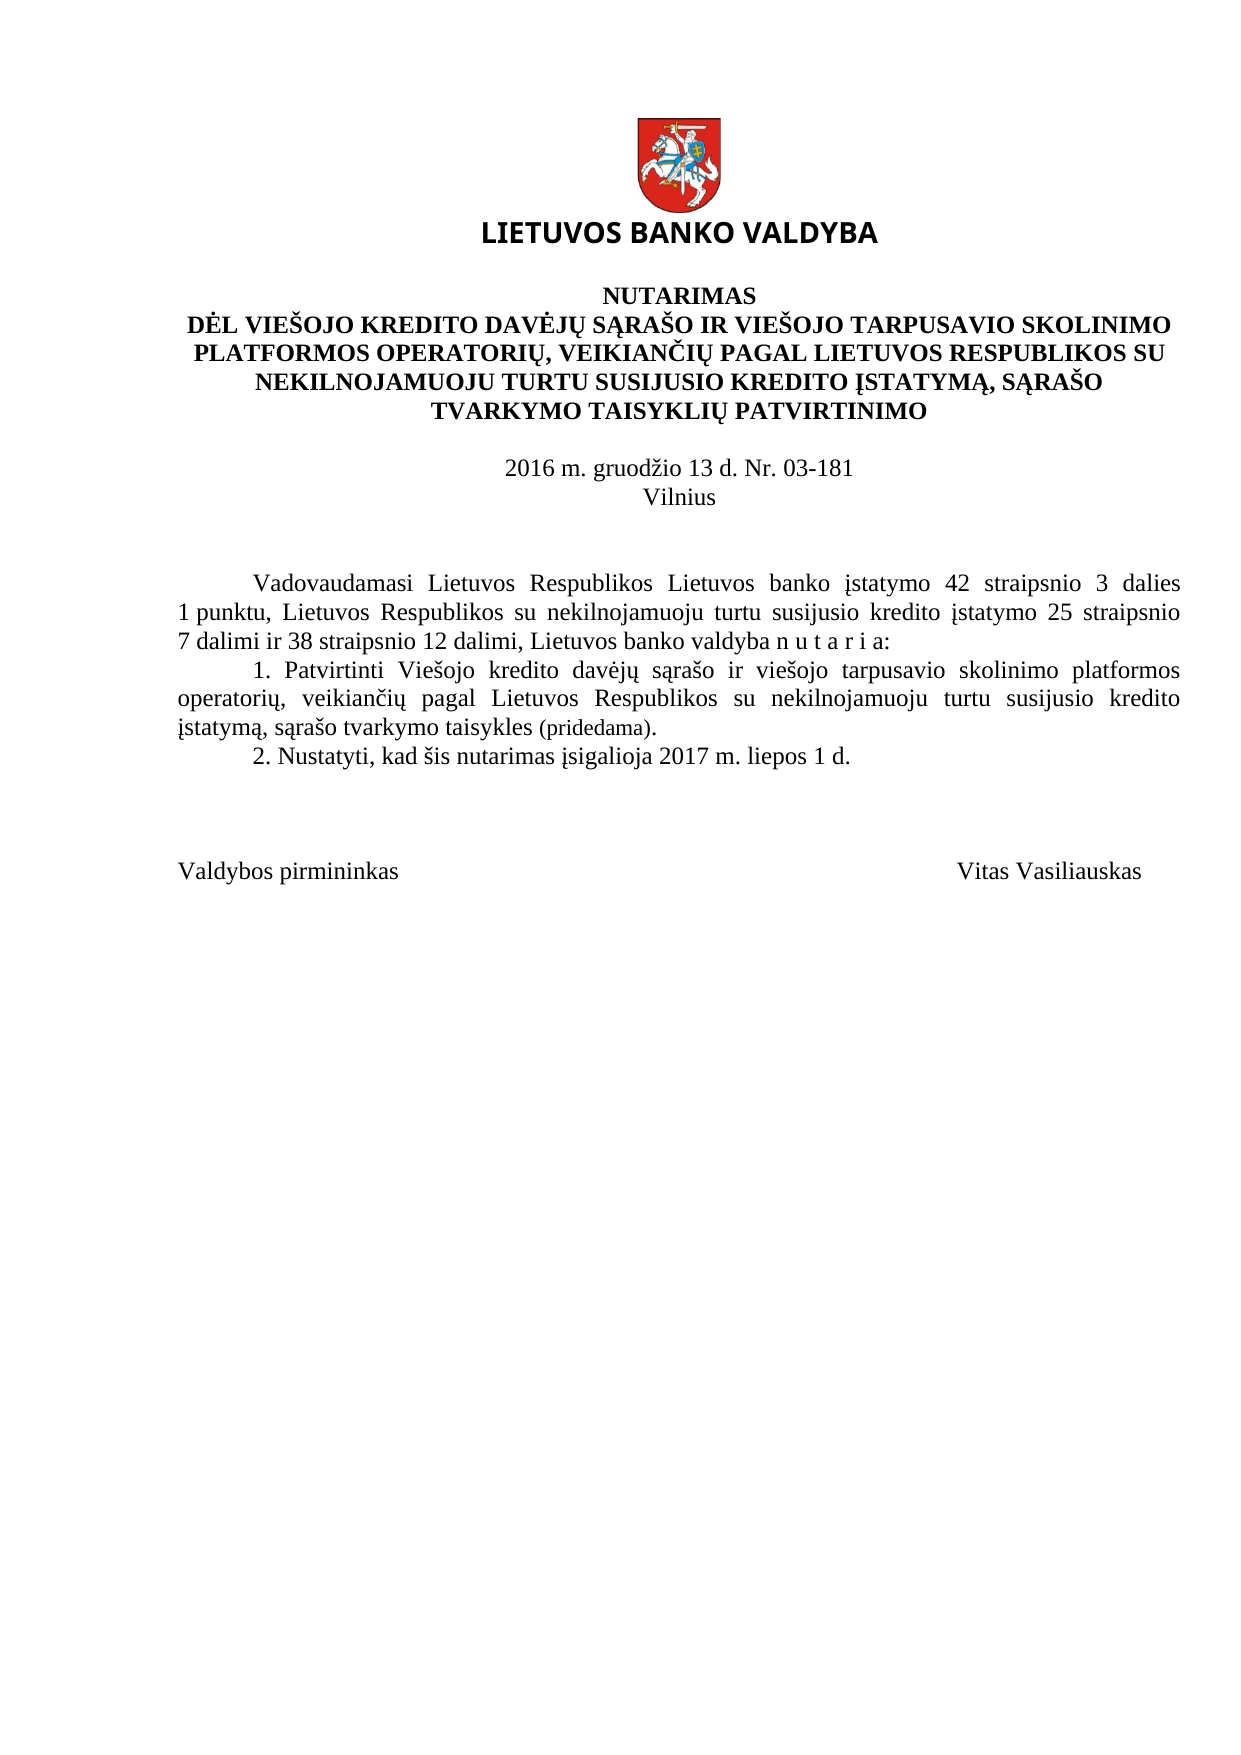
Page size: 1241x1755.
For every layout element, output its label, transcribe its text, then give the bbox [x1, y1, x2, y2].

text Vadovaudamasi Lietuvos Respublikos Lietuvos banko įstatymo 42 straipsnio 3 dalies 1 punktu, Lietuvos Respublikos su nekilnojamuoju turtu susijusio kredito įstatymo 25 straipsnio 7 dalimi ir 38 straipsnio 12 dalimi, Lietuvos banko valdyba n u t a r i a: [177, 568, 1181, 655]
text 1. Patvirtinti Viešojo kredito davėjų sąrašo ir viešojo tarpusavio skolinimo platformos operatorių, veikiančių pagal Lietuvos Respublikos su nekilnojamuoju turtu susijusio kredito įstatymą, sąrašo tvarkymo taisykles (pridedama). [177, 655, 1181, 741]
text Valdybos pirmininkas Vitas Vasiliauskas [177, 856, 1181, 885]
text 2. Nustatyti, kad šis nutarimas įsigalioja 2017 m. liepos 1 d. [177, 741, 1181, 770]
text Vilnius [177, 482, 1181, 511]
text DĖL VIEŠOJO KREDITO DAVĖJŲ SĄRAŠO IR VIEŠOJO TARPUSAVIO SKOLINIMO PLATFORMOS OPERATORIŲ, VEIKIANČIŲ PAGAL LIETUVOS RESPUBLIKOS SU NEKILNOJAMUOJU TURTU SUSIJUSIO KREDITO ĮSTATYMĄ, SĄRAŠO TVARKYMO TAISYKLIŲ PATVIRTINIMO [177, 310, 1181, 425]
text LIETUVOS BANKO VALDYBA [177, 212, 1181, 252]
text NUTARIMAS [177, 281, 1181, 310]
text 2016 m. gruodžio 13 d. Nr. 03-181 [177, 453, 1181, 482]
